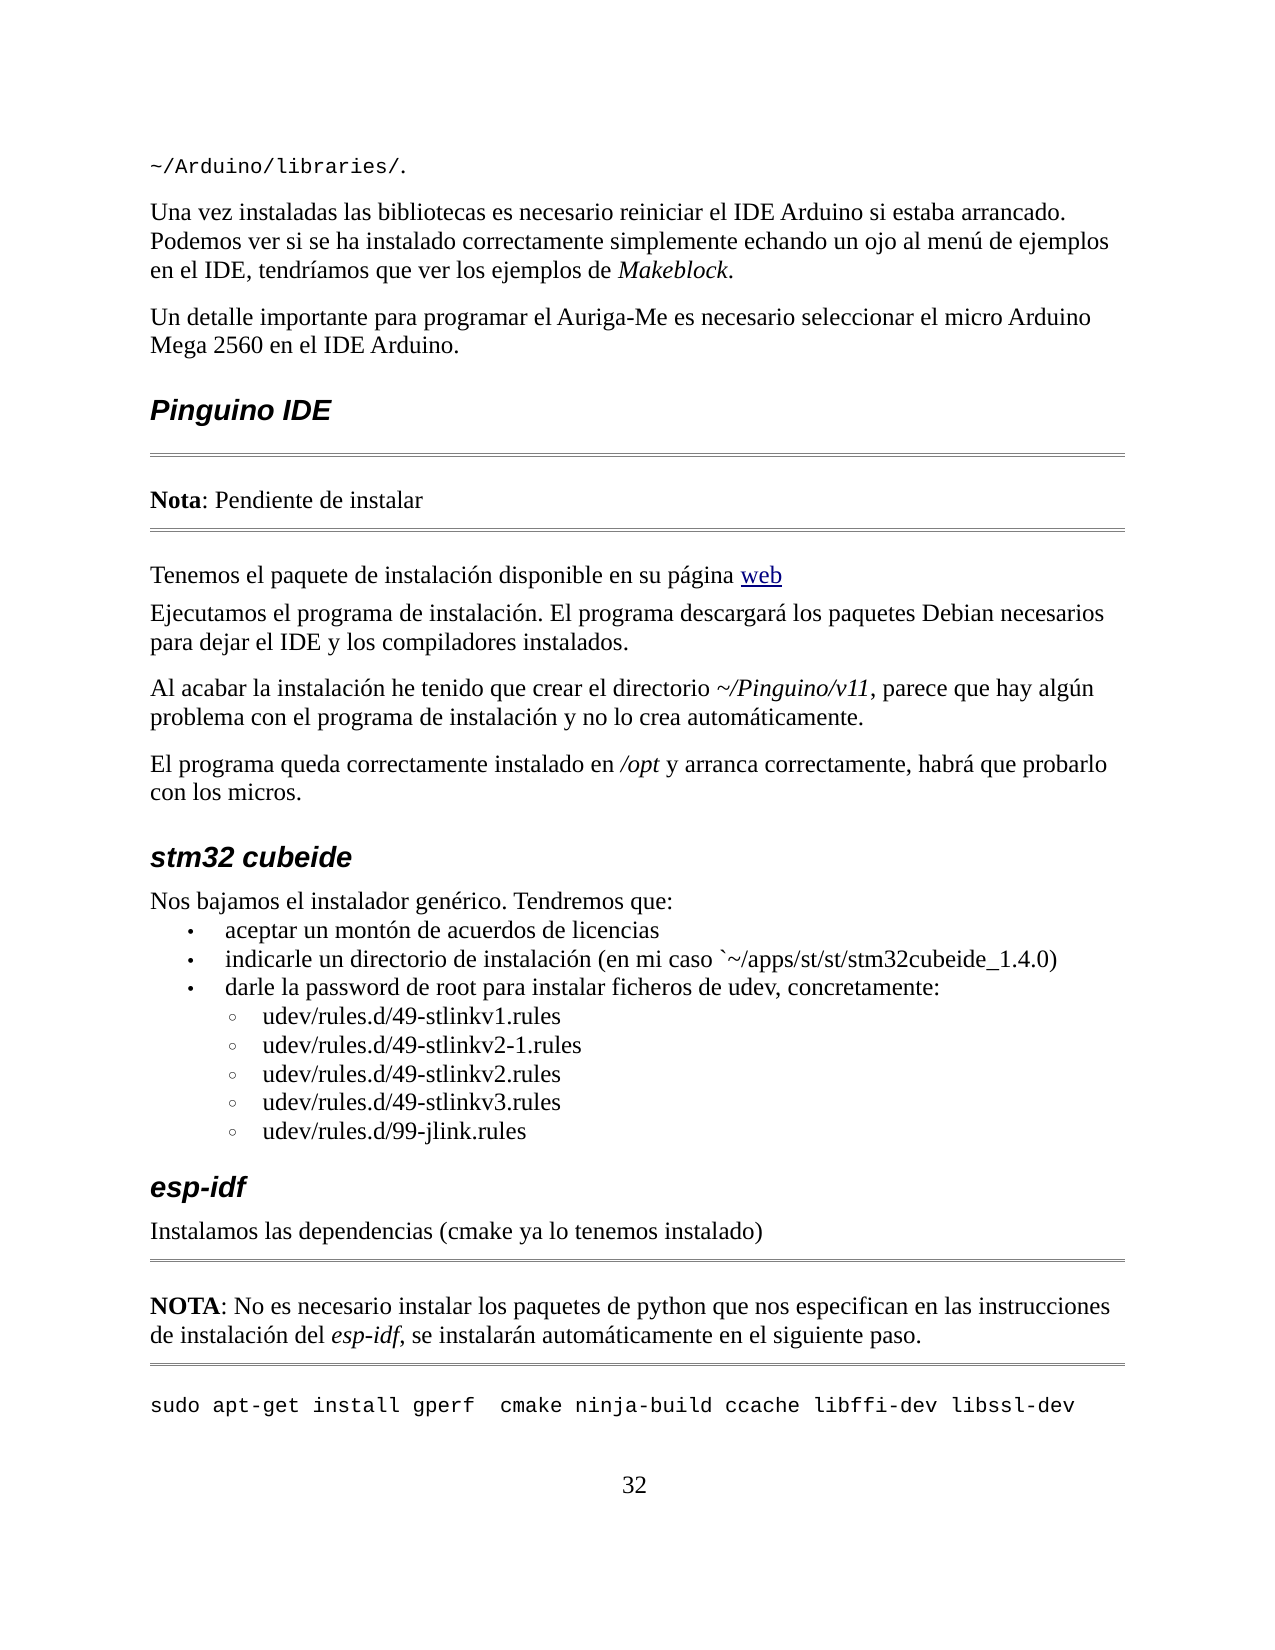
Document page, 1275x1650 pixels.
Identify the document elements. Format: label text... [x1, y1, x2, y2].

list udev/rules.d/49-stlinkv3.rules [225, 1087, 1125, 1116]
text Un detalle importante para programar el Auriga-Me es necesario seleccionar el micro Arduino Mega 2560 en el IDE Arduino. [150, 302, 1125, 359]
text Nos bajamos el instalador genérico. Tendremos que: [150, 886, 1125, 915]
text Nota: Pendiente de instalar [150, 485, 1125, 514]
text Al acabar la instalación he tenido que crear el directorio ~/Pinguino/v11, parece que hay algún problema con el programa de instalación y no lo crea automáticamente. [150, 673, 1125, 731]
list darle la password de root para instalar ficheros de udev, concretamente: [187, 972, 1125, 1001]
subtitle stm32 cubeide [150, 840, 1125, 874]
text ~/Arduino/libraries/. [150, 150, 1125, 179]
list udev/rules.d/49-stlinkv1.rules [225, 1001, 1125, 1030]
text Tenemos el paquete de instalación disponible en su página web [150, 560, 1125, 589]
text sudo apt-get install gperf cmake ninja-build ccache libffi-dev libssl-dev [150, 1394, 1125, 1418]
text El programa queda correctamente instalado en /opt y arranca correctamente, habrá que probarlo con los micros. [150, 749, 1125, 806]
list udev/rules.d/49-stlinkv2-1.rules [225, 1030, 1125, 1059]
text Una vez instaladas las bibliotecas es necesario reiniciar el IDE Arduino si estaba arrancado. Podemos ver si se ha instalado correctamente simplemente echando un ojo al menú de ejemplos en el IDE, tendríamos que ver los ejemplos de Makeblock. [150, 197, 1125, 284]
subtitle esp-idf [150, 1170, 1125, 1203]
list indicarle un directorio de instalación (en mi caso `~/apps/st/st/stm32cubeide_1.4.0) [187, 944, 1125, 972]
text NOTA: No es necesario instalar los paquetes de python que nos especifican en las instrucciones de instalación del esp-idf, se instalarán automáticamente en el siguiente paso. [150, 1291, 1125, 1348]
list udev/rules.d/49-stlinkv2.rules [225, 1059, 1125, 1087]
list udev/rules.d/99-jlink.rules [225, 1116, 1125, 1145]
subtitle Pinguino IDE [150, 393, 1125, 427]
text Ejecutamos el programa de instalación. El programa descargará los paquetes Debian necesarios para dejar el IDE y los compiladores instalados. [150, 598, 1125, 655]
list aceptar un montón de acuerdos de licencias [187, 915, 1125, 944]
text Instalamos las dependencias (cmake ya lo tenemos instalado) [150, 1216, 1125, 1245]
